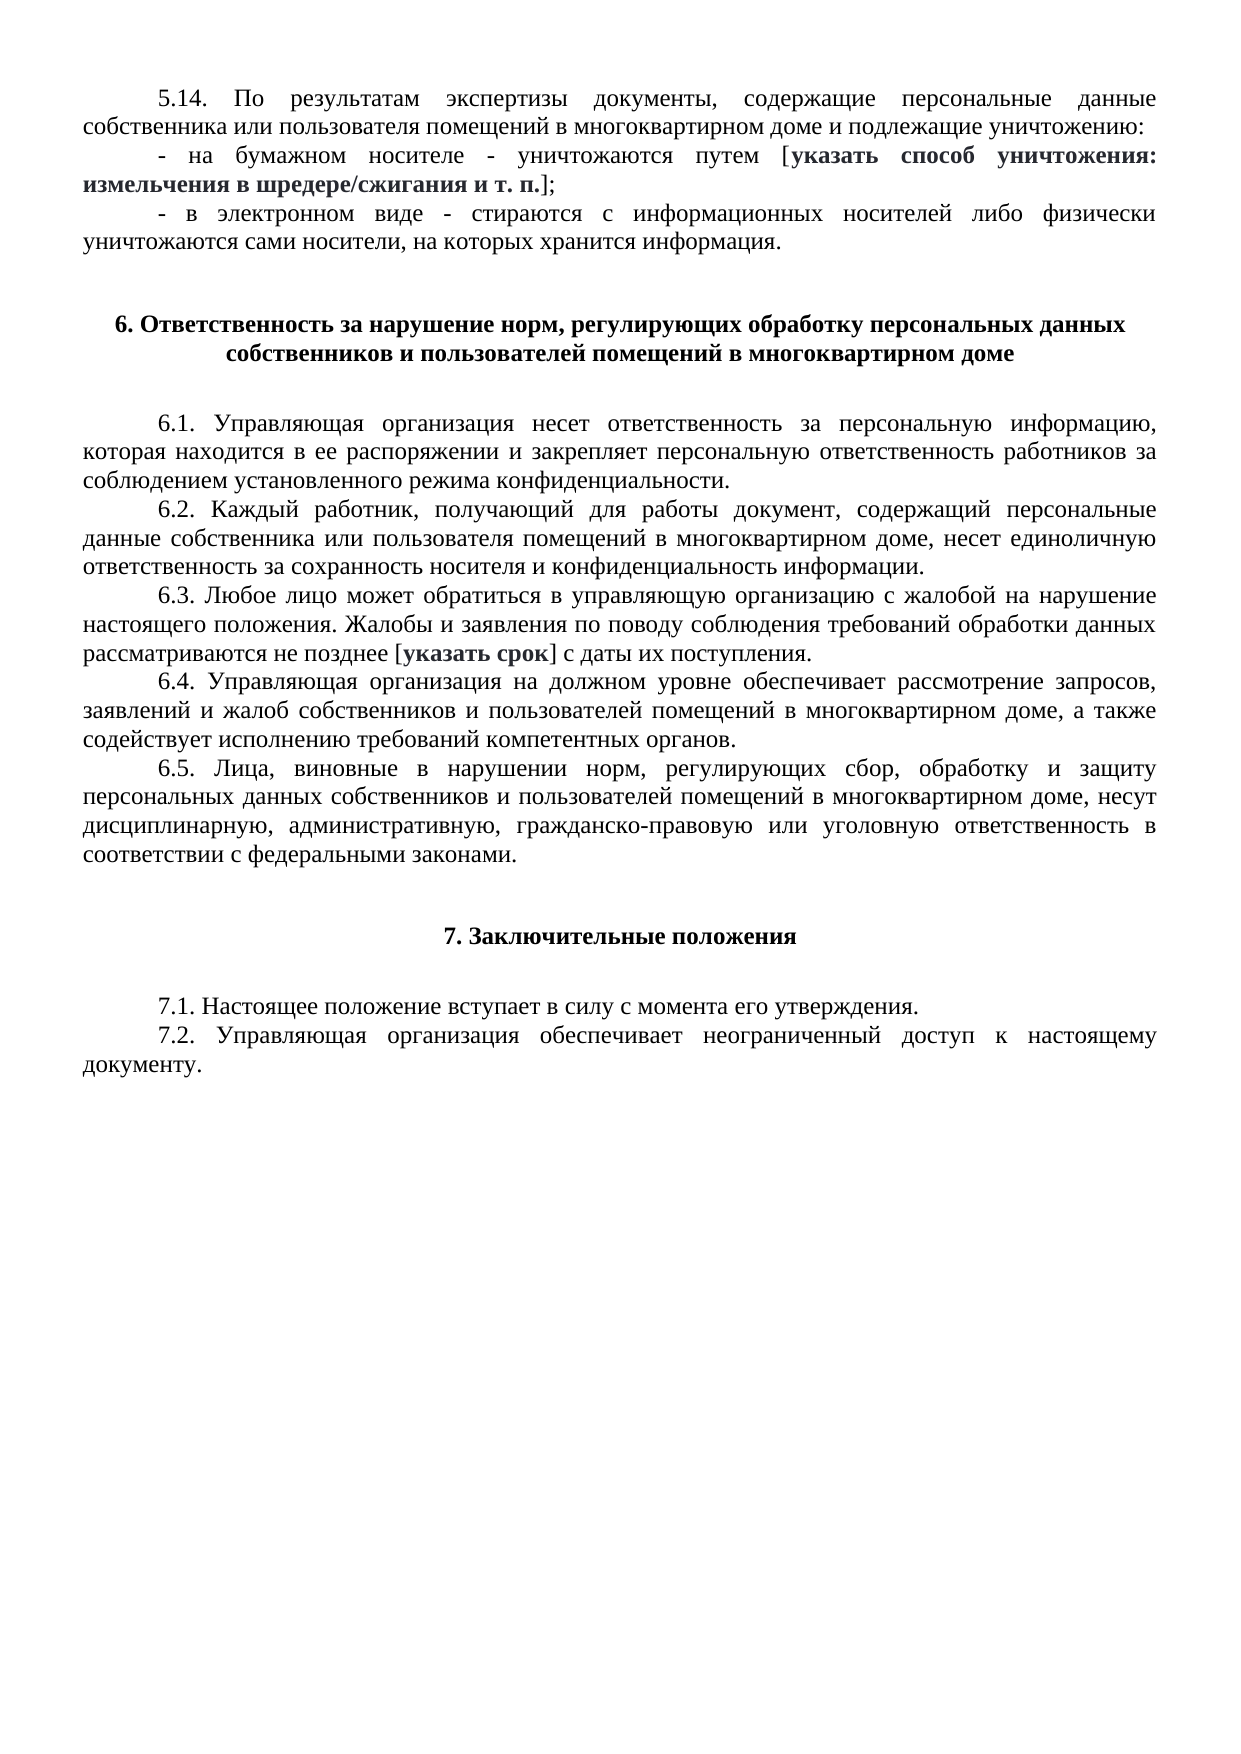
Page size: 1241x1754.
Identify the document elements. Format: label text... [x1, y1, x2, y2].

text 7.1. Настоящее положение вступает в силу с момента его утверждения. [83, 991, 1157, 1020]
text 5.14. По результатам экспертизы документы, содержащие персональные данные собственника или пользователя помещений в многоквартирном доме и подлежащие уничтожению: [83, 83, 1157, 140]
text 7.2. Управляющая организация обеспечивает неограниченный доступ к настоящему документу. [83, 1020, 1157, 1078]
text 6.4. Управляющая организация на должном уровне обеспечивает рассмотрение запросов, заявлений и жалоб собственников и пользователей помещений в многоквартирном доме, а также содействует исполнению требований компетентных органов. [83, 666, 1157, 753]
text - на бумажном носителе - уничтожаются путем [указать способ уничтожения: измельчения в шредере/сжигания и т. п.]; [83, 140, 1157, 198]
subtitle 7. Заключительные положения [83, 921, 1157, 950]
text 6.5. Лица, виновные в нарушении норм, регулирующих сбор, обработку и защиту персональных данных собственников и пользователей помещений в многоквартирном доме, несут дисциплинарную, административную, гражданско-правовую или уголовную ответственность в соответствии с федеральными законами. [83, 753, 1157, 868]
text 6.2. Каждый работник, получающий для работы документ, содержащий персональные данные собственника или пользователя помещений в многоквартирном доме, несет единоличную ответственность за сохранность носителя и конфиденциальность информации. [83, 494, 1157, 580]
text - в электронном виде - стираются с информационных носителей либо физически уничтожаются сами носители, на которых хранится информация. [83, 198, 1157, 255]
subtitle 6. Ответственность за нарушение норм, регулирующих обработку персональных данных собственников и пользователей помещений в многоквартирном доме [83, 309, 1157, 366]
text 6.3. Любое лицо может обратиться в управляющую организацию с жалобой на нарушение настоящего положения. Жалобы и заявления по поводу соблюдения требований обработки данных рассматриваются не позднее [указать срок] с даты их поступления. [83, 580, 1157, 666]
text 6.1. Управляющая организация несет ответственность за персональную информацию, которая находится в ее распоряжении и закрепляет персональную ответственность работников за соблюдением установленного режима конфиденциальности. [83, 408, 1157, 494]
